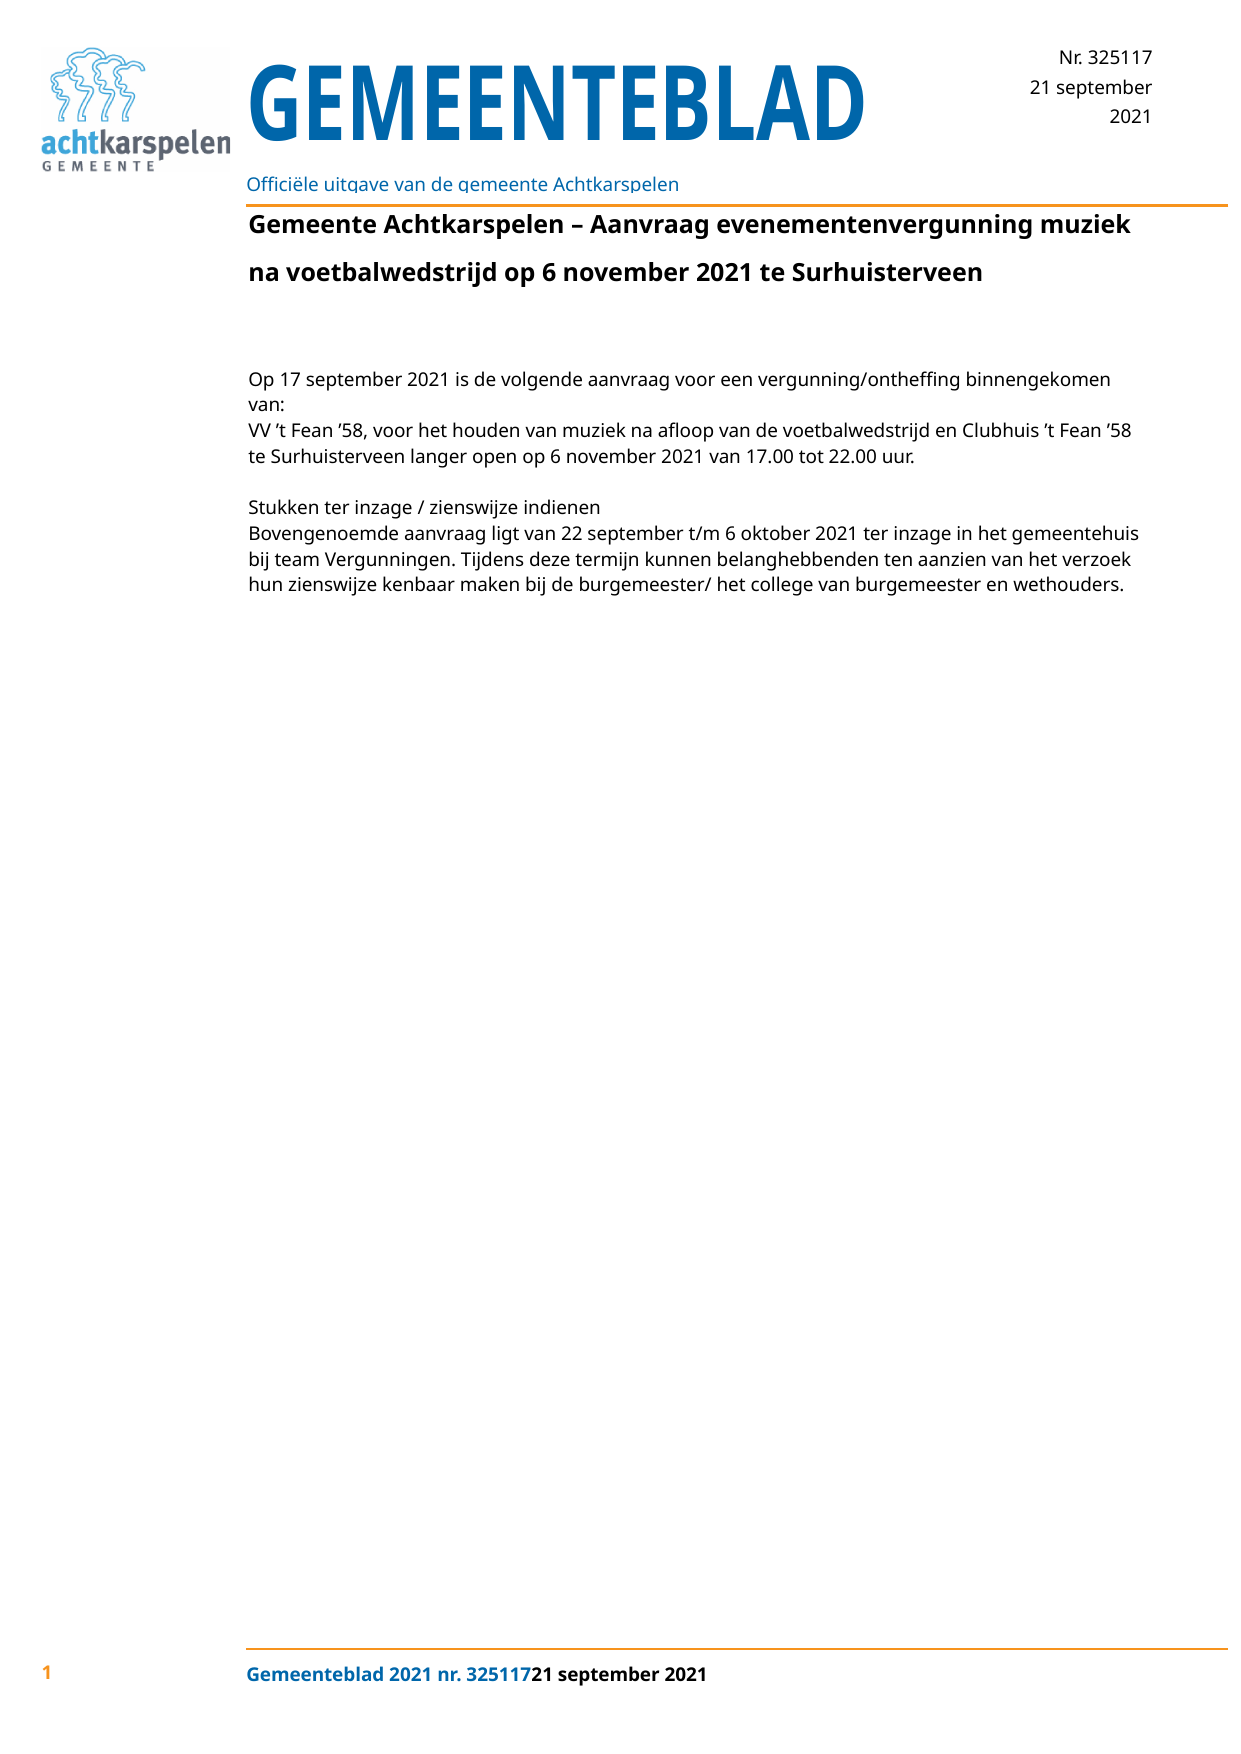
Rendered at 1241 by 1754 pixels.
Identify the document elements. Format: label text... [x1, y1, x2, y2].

text Gemeente Achtkarspelen – Aanvraag evenementenvergunning muziek na voetbalwedstrijd op 6 november 2021 te Surhuisterveen [248, 207, 1152, 288]
text Bovengenoemde aanvraag ligt van 22 september t/m 6 oktober 2021 ter inzage in het gemeentehuis bij team Vergunningen. Tijdens deze termijn kunnen belanghebbenden ten aanzien van het verzoek hun zienswijze kenbaar maken bij de burgemeester/ het college van burgemeester en wethouders. [248, 520, 1152, 597]
picture [41, 47, 231, 172]
text Stukken ter inzage / zienswijze indienen [248, 494, 1152, 520]
text Op 17 september 2021 is de volgende aanvraag voor een vergunning/ontheffing binnengekomen van: [248, 366, 1152, 417]
text VV ’t Fean ’58, voor het houden van muziek na afloop van de voetbalwedstrijd en Clubhuis ’t Fean ’58 te Surhuisterveen langer open op 6 november 2021 van 17.00 tot 22.00 uur. [248, 417, 1152, 469]
